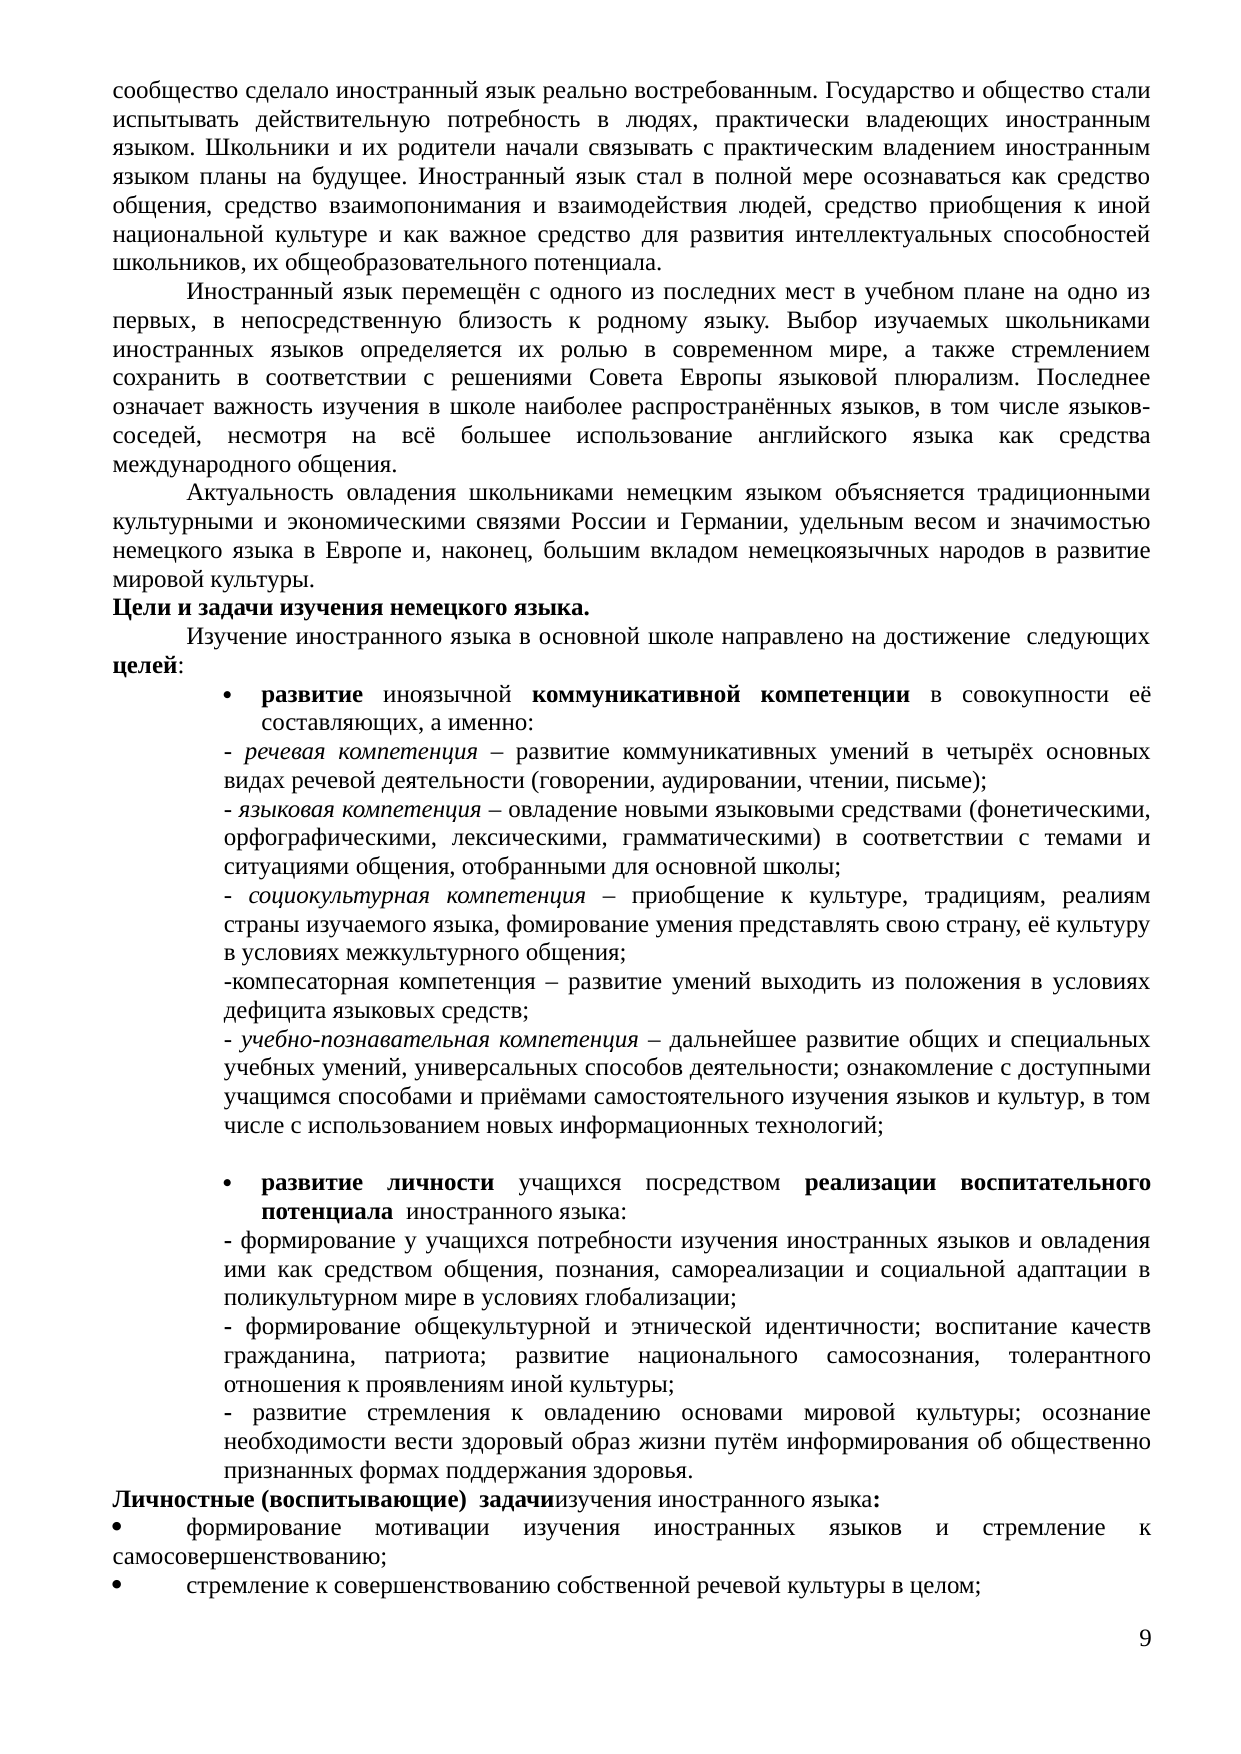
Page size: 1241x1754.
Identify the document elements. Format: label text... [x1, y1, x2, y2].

text - языковая компетенция – овладение новыми языковыми средствами (фонетическими, орфографическими, лексическими, грамматическими) в соответствии с темами и ситуациями общения, отобранными для основной школы; [223, 794, 1152, 880]
list формирование мотивации изучения иностранных языков и стремление к самосовершенствованию; [112, 1512, 1152, 1570]
text - развитие стремления к овладению основами мировой культуры; осознание необходимости вести здоровый образ жизни путём информирования об общественно признанных формах поддержания здоровья. [223, 1397, 1152, 1484]
text Цели и задачи изучения немецкого языка. [112, 592, 1152, 621]
text Изучение иностранного языка в основной школе направлено на достижение следующих целей: [112, 621, 1152, 679]
text - формирование у учащихся потребности изучения иностранных языков и овладения ими как средством общения, познания, самореализации и социальной адаптации в поликультурном мире в условиях глобализации; [223, 1225, 1152, 1311]
list развитие личности учащихся посредством реализации воспитательного потенциала иностранного языка: [223, 1167, 1152, 1225]
text - формирование общекультурной и этнической идентичности; воспитание качеств гражданина, патриота; развитие национального самосознания, толерантного отношения к проявлениям иной культуры; [223, 1311, 1152, 1397]
text - речевая компетенция – развитие коммуникативных умений в четырёх основных видах речевой деятельности (говорении, аудировании, чтении, письме); [223, 736, 1152, 794]
text Личностные (воспитывающие) задачиизучения иностранного языка: [112, 1484, 1152, 1512]
text - учебно-познавательная компетенция – дальнейшее развитие общих и специальных учебных умений, универсальных способов деятельности; ознакомление с доступными учащимся способами и приёмами самостоятельного изучения языков и культур, в том числе с использованием новых информационных технологий; [223, 1024, 1152, 1139]
text - социокультурная компетенция – приобщение к культуре, традициям, реалиям страны изучаемого языка, фомирование умения представлять свою страну, её культуру в условиях межкультурного общения; [223, 880, 1152, 966]
text Актуальность овладения школьниками немецким языком объясняется традиционными культурными и экономическими связями России и Германии, удельным весом и значимостью немецкого языка в Европе и, наконец, большим вкладом немецкоязычных народов в развитие мировой культуры. [112, 477, 1152, 592]
text сообщество сделало иностранный язык реально востребованным. Государство и общество стали испытывать действительную потребность в людях, практически владеющих иностранным языком. Школьники и их родители начали связывать с практическим владением иностранным языком планы на будущее. Иностранный язык стал в полной мере осознаваться как средство общения, средство взаимопонимания и взаимодействия людей, средство приобщения к иной национальной культуре и как важное средство для развития интеллектуальных способностей школьников, их общеобразовательного потенциала. [112, 75, 1152, 276]
list развитие иноязычной коммуникативной компетенции в совокупности её составляющих, а именно: [223, 679, 1152, 736]
text Иностранный язык перемещён с одного из последних мест в учебном плане на одно из первых, в непосредственную близость к родному языку. Выбор изучаемых школьниками иностранных языков определяется их ролью в современном мире, а также стремлением сохранить в соответствии с решениями Совета Европы языковой плюрализм. Последнее означает важность изучения в школе наиболее распространённых языков, в том числе языков-соседей, несмотря на всё большее использование английского языка как средства международного общения. [112, 276, 1152, 477]
text -компесаторная компетенция – развитие умений выходить из положения в условиях дефицита языковых средств; [223, 966, 1152, 1024]
list стремление к совершенствованию собственной речевой культуры в целом; [112, 1570, 1152, 1599]
